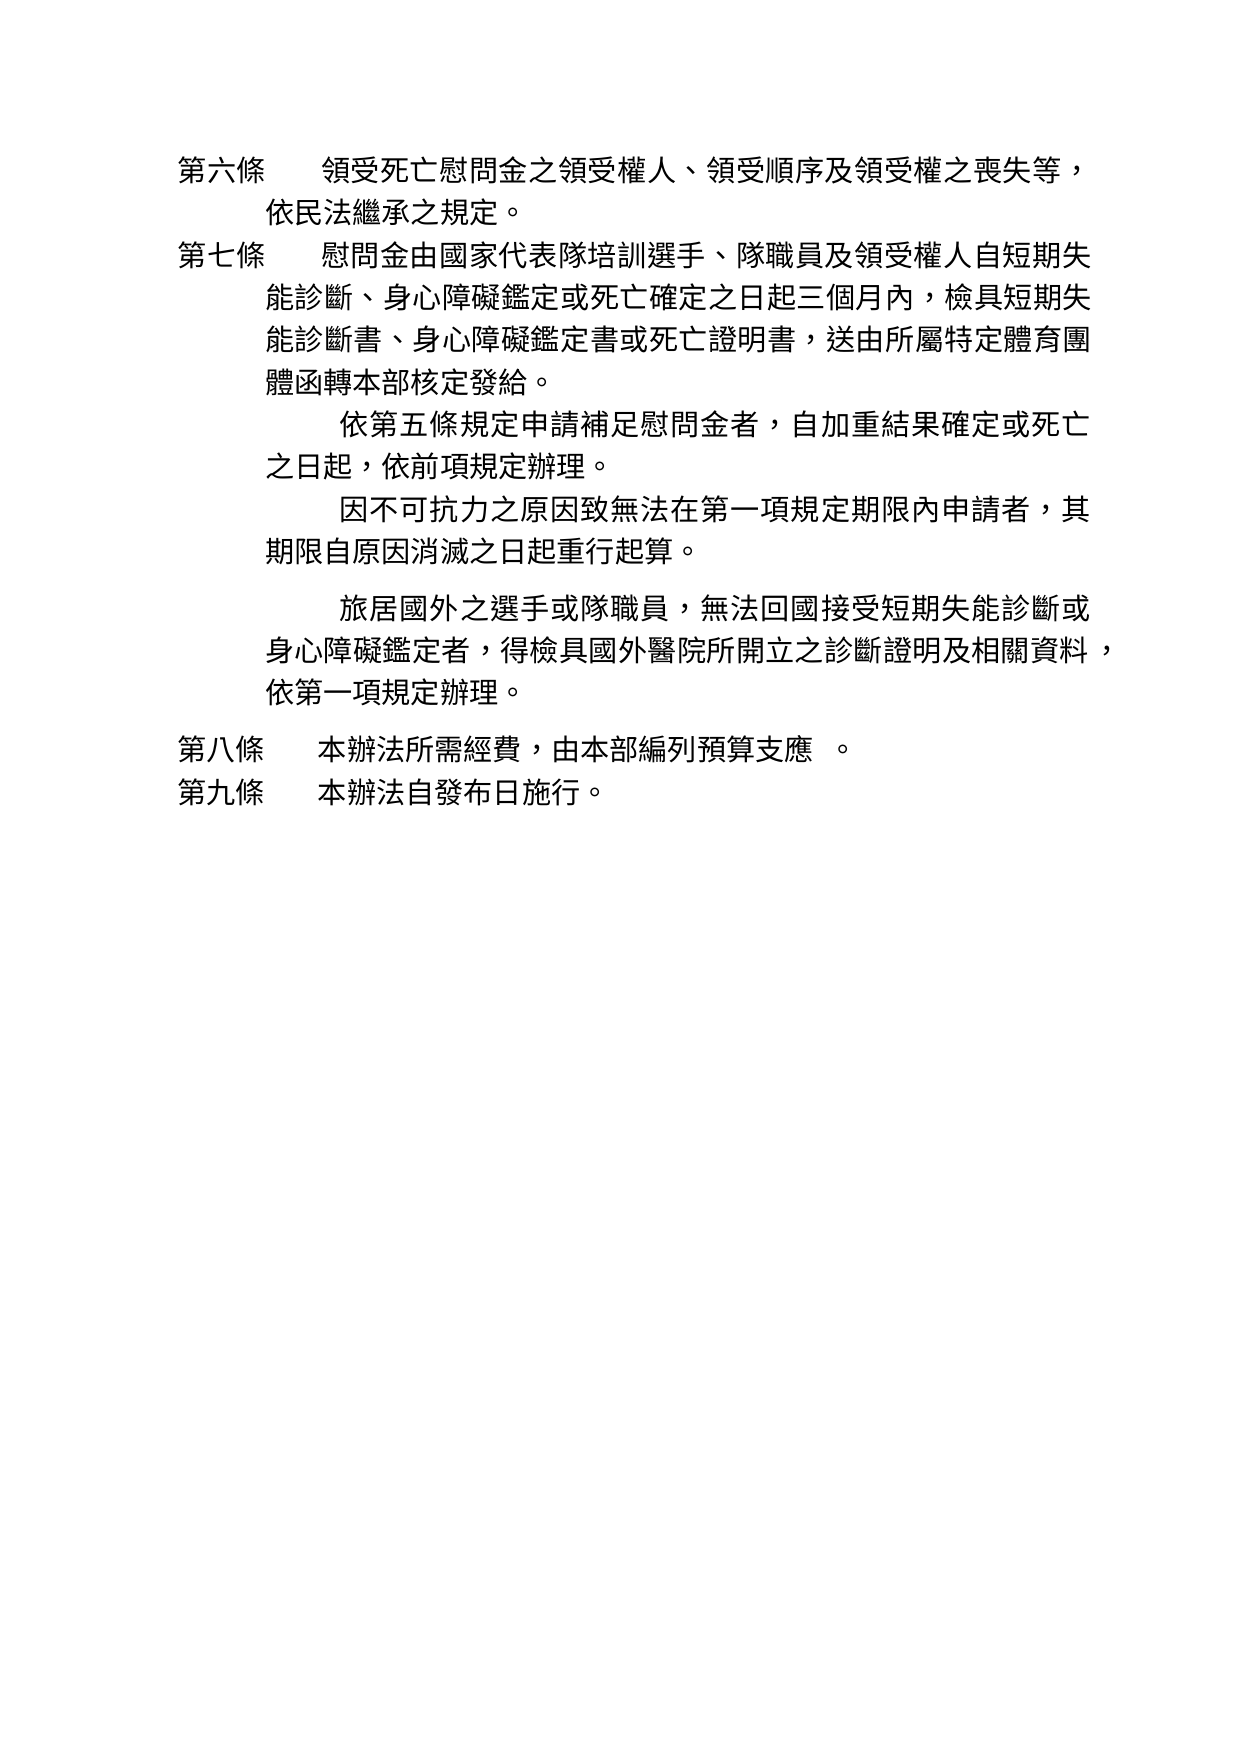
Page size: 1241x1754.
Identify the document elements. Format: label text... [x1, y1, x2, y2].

text 因不可抗力之原因致無法在第一項規定期限內申請者，其期限自原因消滅之日起重行起算。 [265, 486, 1092, 571]
text 第八條□□□本辦法所需經費，由本部編列預算支應 。 [177, 727, 1092, 769]
text 旅居國外之選手或隊職員，無法回國接受短期失能診斷或身心障礙鑑定者，得檢具國外醫院所開立之診斷證明及相關資料，依第一項規定辦理。 [265, 585, 1092, 712]
text 依第五條規定申請補足慰問金者，自加重結果確定或死亡之日起，依前項規定辦理。 [265, 401, 1092, 486]
text 第六條□□□領受死亡慰問金之領受權人、領受順序及領受權之喪失等，依民法繼承之規定。 [177, 148, 1092, 232]
text 第九條□□□本辦法自發布日施行。 [177, 769, 1092, 812]
text 第七條□□□慰問金由國家代表隊培訓選手、隊職員及領受權人自短期失能診斷、身心障礙鑑定或死亡確定之日起三個月內，檢具短期失能診斷書、身心障礙鑑定書或死亡證明書，送由所屬特定體育團體函轉本部核定發給。 [177, 232, 1092, 401]
